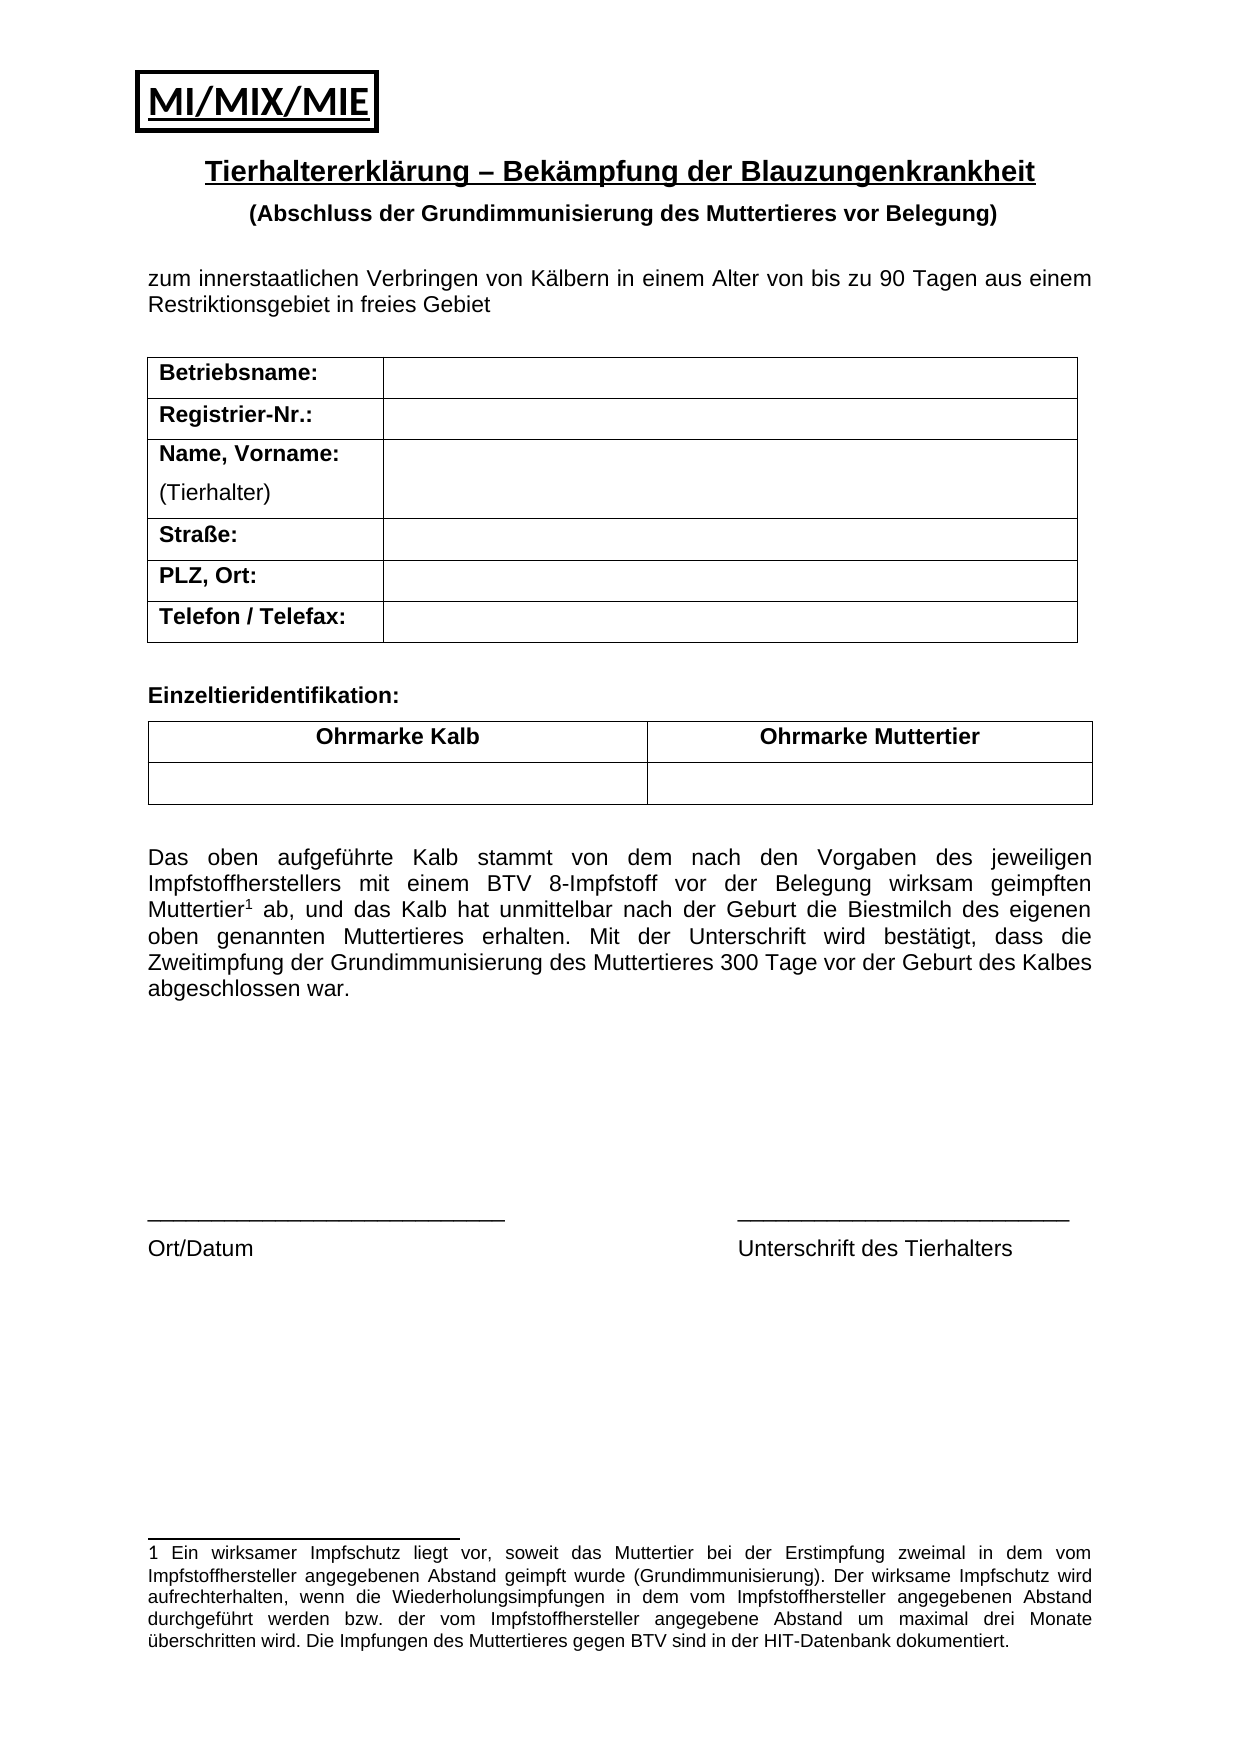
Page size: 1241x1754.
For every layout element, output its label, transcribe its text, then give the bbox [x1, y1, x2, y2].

table_cell [149, 763, 647, 804]
text ____________________________ __________________________ [148, 1196, 1092, 1222]
table_cell PLZ, Ort: [148, 561, 383, 601]
table_cell [648, 763, 1092, 804]
table_cell [384, 602, 1077, 642]
table_cell [384, 399, 1077, 439]
text Das oben aufgeführte Kalb stammt von dem nach den Vorgaben des jeweiligen Impfstoffherstellers mit einem BTV 8-Impfstoff vor der Belegung wirksam geimpften Muttertier ab, und das Kalb hat unmittelbar nach der Geburt die Biestmilch des eigenen oben genannten Muttertieres erhalten. Mit der Unterschrift wird bestätigt, dass die Zweitimpfung der Grundimmunisierung des Muttertieres 300 Tage vor der Geburt des Kalbes abgeschlossen war. [148, 843, 1092, 1002]
text Tierhaltererklärung – Bekämpfung der Blauzungenkrankheit [148, 154, 1092, 187]
text zum innerstaatlichen Verbringen von Kälbern in einem Alter von bis zu 90 Tagen aus einem Restriktionsgebiet in freies Gebiet [148, 265, 1092, 318]
table_header Betriebsname: [148, 358, 383, 398]
table_cell Telefon / Telefax: [148, 602, 383, 642]
table_cell [384, 519, 1077, 559]
table_header [384, 358, 1077, 398]
table_header Ohrmarke Muttertier [648, 722, 1092, 762]
table_cell Registrier-Nr.: [148, 399, 383, 439]
text Einzeltieridentifikation: [148, 682, 1092, 708]
table_cell [384, 561, 1077, 601]
text Ort/Datum Unterschrift des Tierhalters [148, 1235, 1092, 1261]
text Ein wirksamer Impfschutz liegt vor, soweit das Muttertier bei der Erstimpfung zweimal in dem vom Impfstoffhersteller angegebenen Abstand geimpft wurde (Grundimmunisierung). Der wirksame Impfschutz wird aufrechterhalten, wenn die Wiederholungsimpfungen in dem vom Impfstoffhersteller angegebenen Abstand durchgeführt werden bzw. der vom Impfstoffhersteller angegebene Abstand um maximal drei Monate überschritten wird. Die Impfungen des Muttertieres gegen BTV sind in der HIT-Datenbank dokumentiert. [148, 1539, 1092, 1651]
table_cell Straße: [148, 519, 383, 559]
table_cell Name, Vorname: (Tierhalter) [148, 440, 383, 518]
table_header Ohrmarke Kalb [149, 722, 647, 762]
text (Abschluss der Grundimmunisierung des Muttertieres vor Belegung) [148, 200, 1092, 226]
table_cell [384, 440, 1077, 518]
